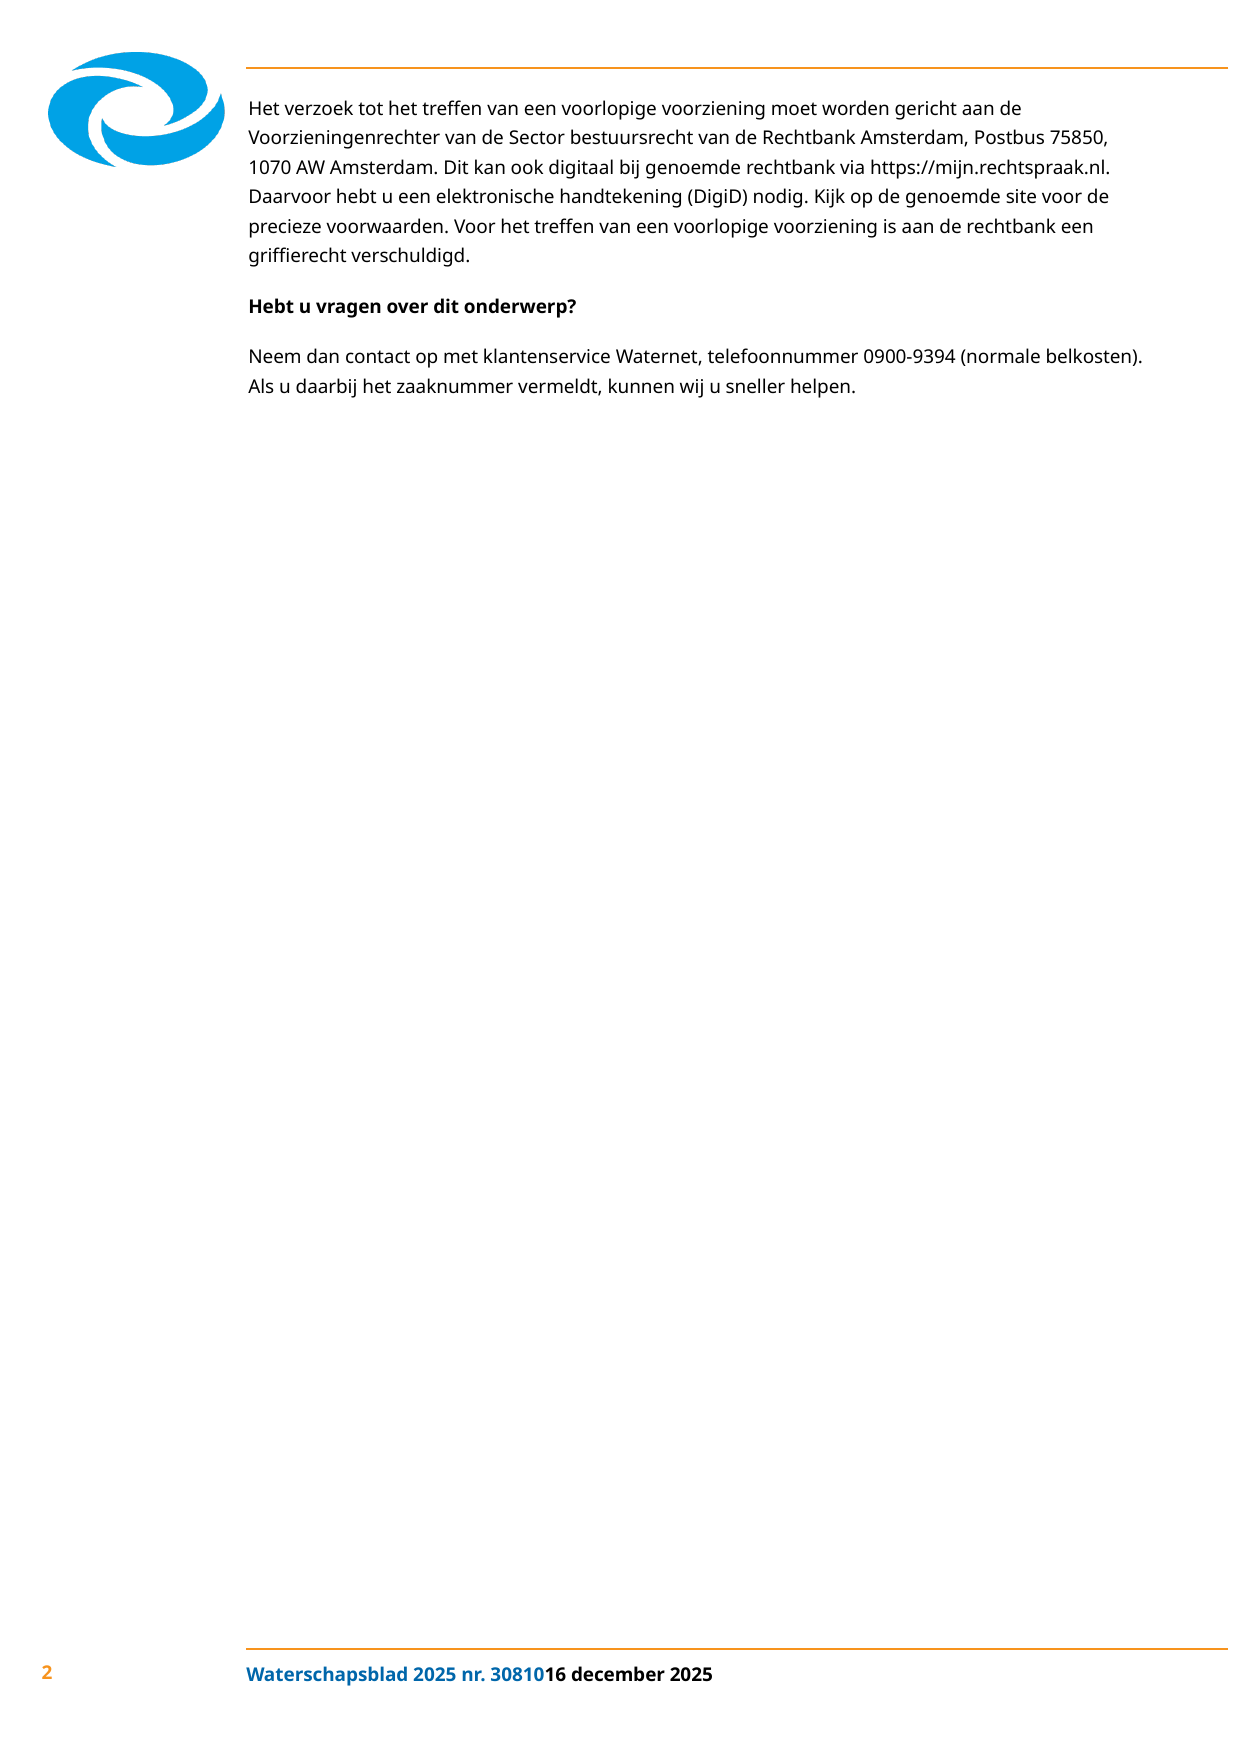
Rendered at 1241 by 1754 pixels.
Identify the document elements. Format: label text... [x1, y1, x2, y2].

text Neem dan contact op met klantenservice Waternet, telefoonnummer 0900-9394 (normale belkosten). Als u daarbij het zaaknummer vermeldt, kunnen wij u sneller helpen. [248, 343, 1152, 399]
text Het verzoek tot het treffen van een voorlopige voorziening moet worden gericht aan de Voorzieningenrechter van de Sector bestuursrecht van de Rechtbank Amsterdam, Postbus 75850, 1070 AW Amsterdam. Dit kan ook digitaal bij genoemde rechtbank via https://mijn.rechtspraak.nl. Daarvoor hebt u een elektronische handtekening (DigiD) nodig. Kijk op de genoemde site voor de precieze voorwaarden. Voor het treffen van een voorlopige voorziening is aan de rechtbank een griffierecht verschuldigd. [248, 95, 1152, 268]
picture [41, 47, 231, 172]
text Hebt u vragen over dit onderwerp? [248, 293, 1152, 319]
